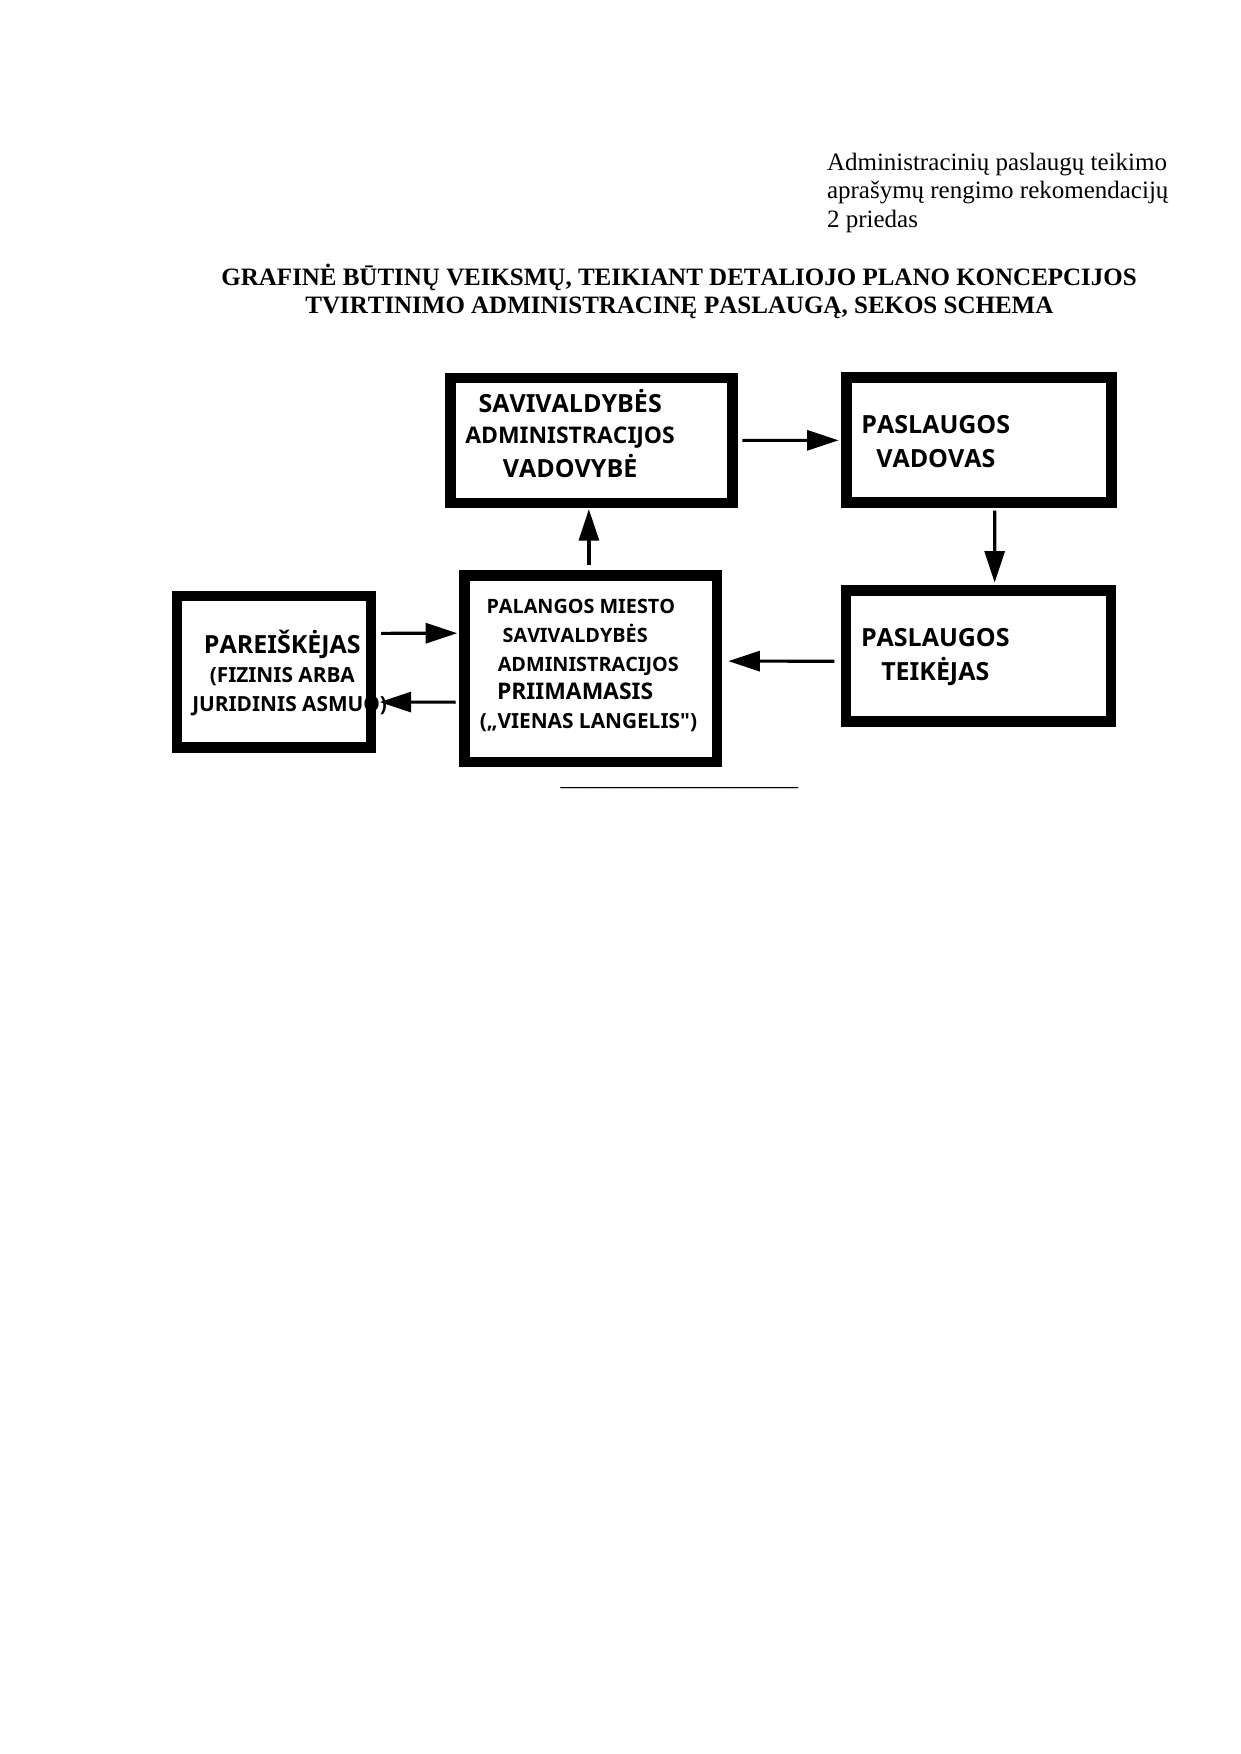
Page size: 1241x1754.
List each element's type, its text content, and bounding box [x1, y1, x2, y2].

text ___________________ [177, 762, 1181, 791]
text Administracinių paslaugų teikimo [177, 147, 1181, 176]
text aprašymų rengimo rekomendacijų [177, 176, 1181, 204]
text GRAFINĖ BŪTINŲ VEIKSMŲ, TEIKIANT DETALIOJO PLANO KONCEPCIJOS TVIRTINIMO administracinĘ PASLAUGĄ, SEKOS SCHEMA [177, 262, 1181, 320]
text 2 priedas [177, 204, 1181, 233]
